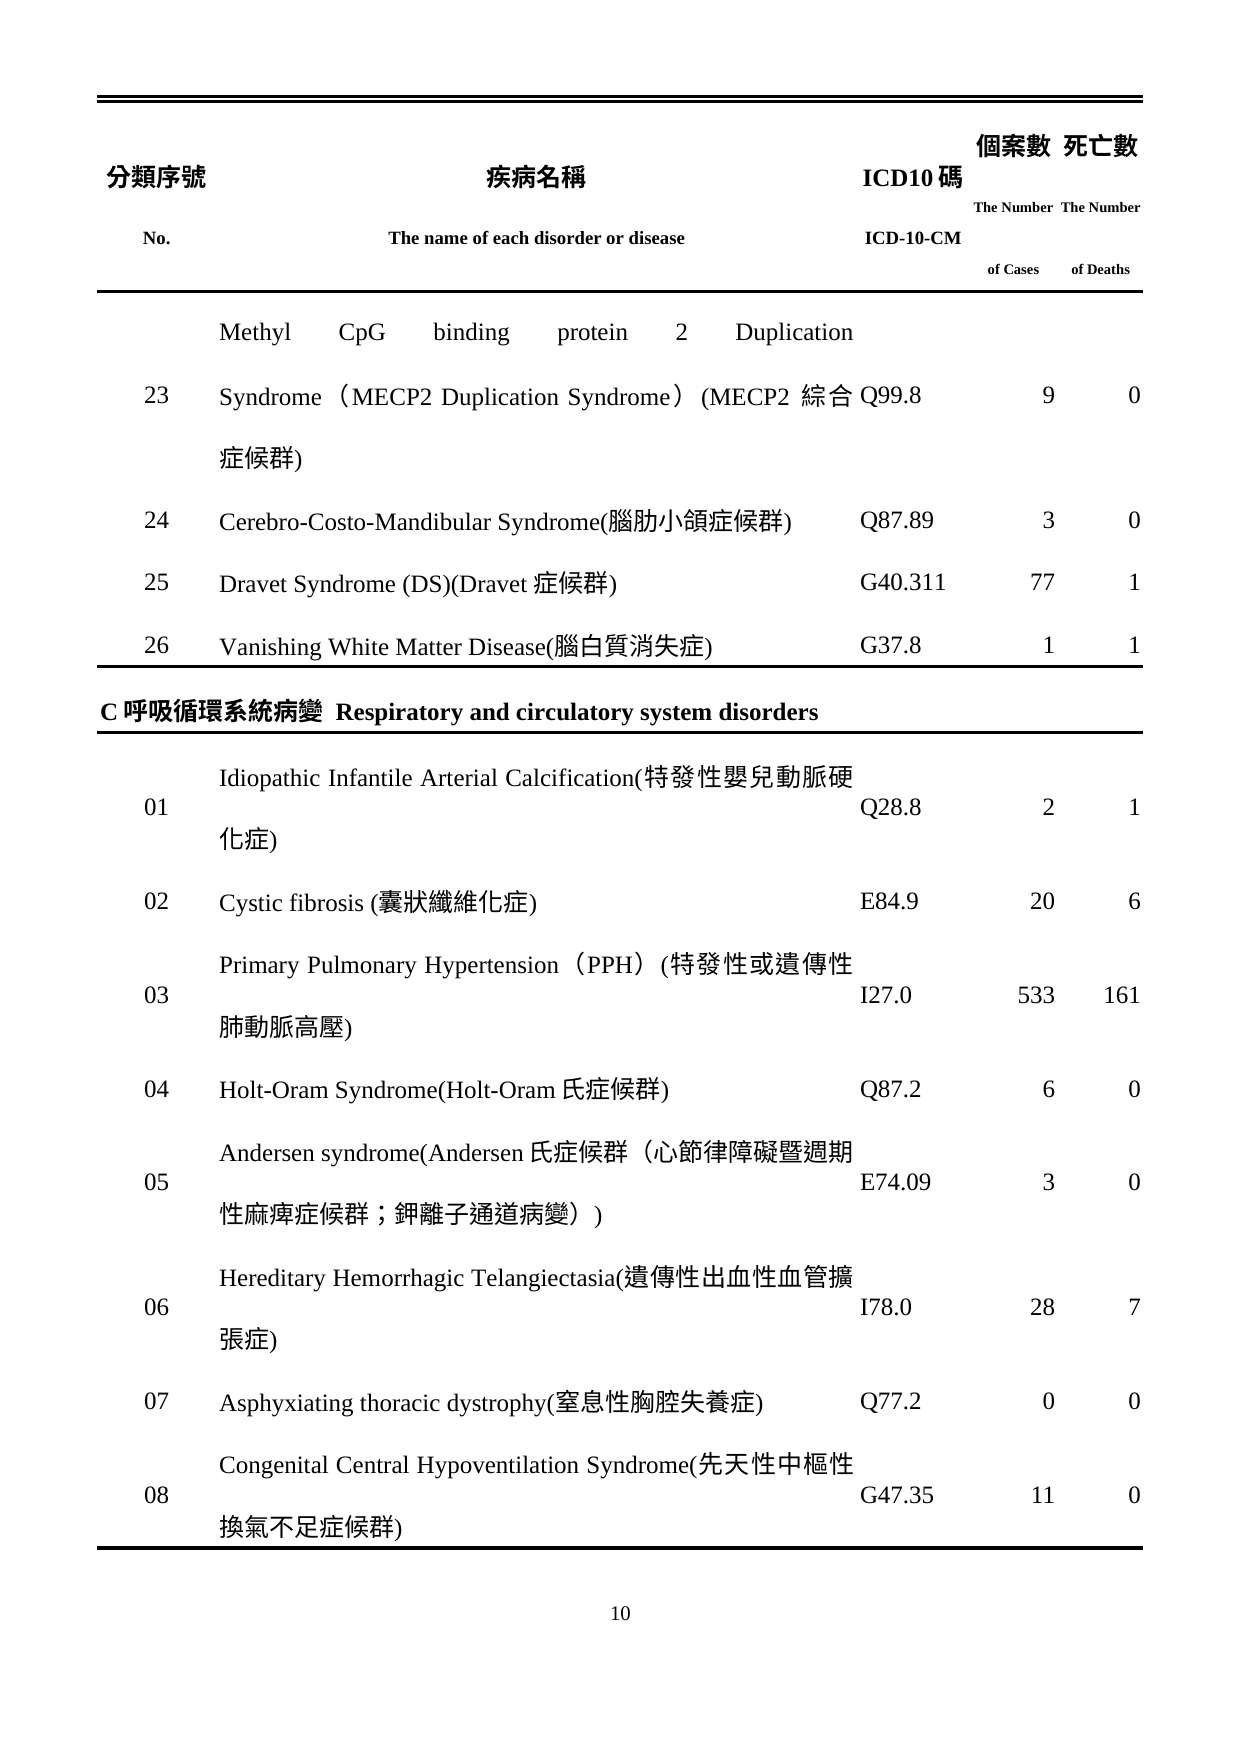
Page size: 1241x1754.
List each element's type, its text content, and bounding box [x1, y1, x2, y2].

table_cell 77 [969, 540, 1057, 603]
table_cell 26 [97, 603, 216, 665]
table_cell 04 [97, 1046, 216, 1109]
table_cell Vanishing White Matter Disease(腦白質消失症) [216, 603, 857, 665]
table_cell 1 [1058, 540, 1143, 603]
table_cell I27.0 [857, 921, 969, 1046]
table_cell Dravet Syndrome (DS)(Dravet 症候群) [216, 540, 857, 603]
table_cell 1 [1058, 734, 1143, 859]
table_cell 03 [97, 921, 216, 1046]
table_header 分類序號 No. [97, 103, 216, 290]
table_cell 0 [1058, 1046, 1143, 1109]
table_cell 11 [969, 1421, 1057, 1546]
table_cell Cystic fibrosis (囊狀纖維化症) [216, 859, 857, 921]
table_cell 07 [97, 1359, 216, 1421]
table_header 個案數 The Number of Cases [969, 103, 1057, 290]
table_cell 2 [969, 734, 1057, 859]
table_cell 6 [969, 1046, 1057, 1109]
table_cell 25 [97, 540, 216, 603]
table_header ICD10碼 ICD-10-CM [857, 103, 969, 290]
table_cell Idiopathic Infantile Arterial Calcification(特發性嬰兒動脈硬化症) [216, 734, 857, 859]
table_cell 0 [1058, 293, 1143, 478]
table_header 疾病名稱 The name of each disorder or disease [216, 103, 857, 290]
table_cell 24 [97, 478, 216, 540]
table_cell 1 [1058, 603, 1143, 665]
table_cell 0 [1058, 1109, 1143, 1234]
table_cell 20 [969, 859, 1057, 921]
table_cell 7 [1058, 1234, 1143, 1359]
table_cell 0 [1058, 1421, 1143, 1546]
table_cell 0 [1058, 1359, 1143, 1421]
table_cell Cerebro-Costo-Mandibular Syndrome(腦肋小頜症候群) [216, 478, 857, 540]
table_cell Q99.8 [857, 293, 969, 478]
table_cell Q87.89 [857, 478, 969, 540]
table_cell Q87.2 [857, 1046, 969, 1109]
table_cell 3 [969, 1109, 1057, 1234]
table_cell 9 [969, 293, 1057, 478]
table_cell Primary Pulmonary Hypertension（PPH）(特發性或遺傳性肺動脈高壓) [216, 921, 857, 1046]
table_cell 28 [969, 1234, 1057, 1359]
table_cell 0 [969, 1359, 1057, 1421]
table_cell Asphyxiating thoracic dystrophy(窒息性胸腔失養症) [216, 1359, 857, 1421]
table_cell Congenital Central Hypoventilation Syndrome(先天性中樞性換氣不足症候群) [216, 1421, 857, 1546]
table_cell E74.09 [857, 1109, 969, 1234]
table_cell E84.9 [857, 859, 969, 921]
table_cell 6 [1058, 859, 1143, 921]
table_cell 05 [97, 1109, 216, 1234]
table_cell 161 [1058, 921, 1143, 1046]
table_cell 08 [97, 1421, 216, 1546]
table_cell C呼吸循環系統病變 Respiratory and circulatory system disorders [97, 668, 1143, 731]
table_cell Hereditary Hemorrhagic Telangiectasia(遺傳性出血性血管擴張症) [216, 1234, 857, 1359]
table_cell Methyl CpG binding protein 2 Duplication Syndrome（MECP2 Duplication Syndrome）(MECP2 綜合症候群) [216, 293, 857, 478]
table_cell 533 [969, 921, 1057, 1046]
table_cell 01 [97, 734, 216, 859]
table_cell Andersen syndrome(Andersen氏症候群（心節律障礙暨週期性麻痺症候群；鉀離子通道病變）) [216, 1109, 857, 1234]
table_cell 23 [97, 293, 216, 478]
table_cell I78.0 [857, 1234, 969, 1359]
table_cell G37.8 [857, 603, 969, 665]
table_cell G40.311 [857, 540, 969, 603]
table_cell 02 [97, 859, 216, 921]
table_header 死亡數 The Number of Deaths [1058, 103, 1143, 290]
table_cell Holt-Oram Syndrome(Holt-Oram氏症候群) [216, 1046, 857, 1109]
table_cell Q28.8 [857, 734, 969, 859]
table_cell G47.35 [857, 1421, 969, 1546]
table_cell 06 [97, 1234, 216, 1359]
table_cell 0 [1058, 478, 1143, 540]
table_cell 1 [969, 603, 1057, 665]
table_cell 3 [969, 478, 1057, 540]
table_cell Q77.2 [857, 1359, 969, 1421]
